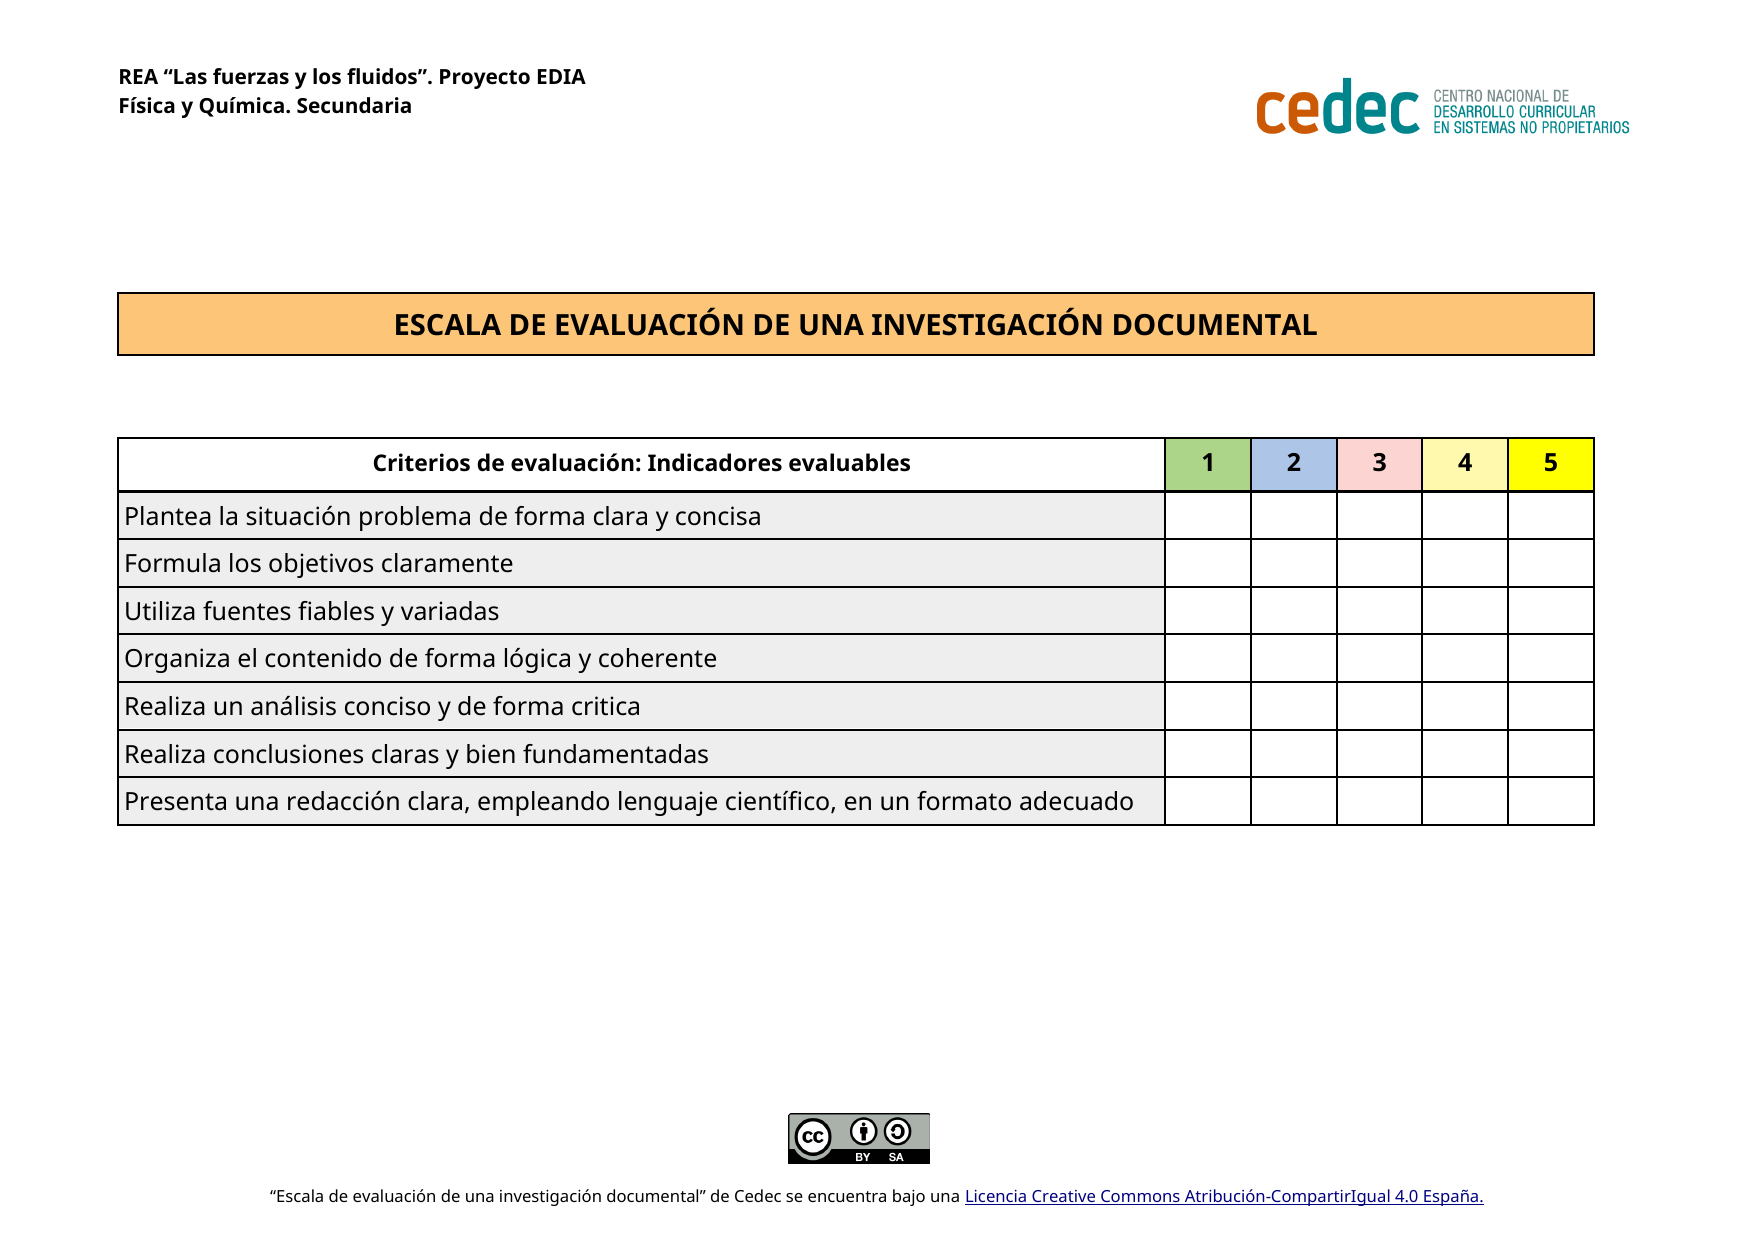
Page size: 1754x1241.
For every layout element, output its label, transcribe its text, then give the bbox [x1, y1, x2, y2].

picture [1254, 75, 1638, 144]
table_cell Realiza un análisis conciso y de forma critica [119, 683, 1164, 728]
table_cell [1166, 731, 1250, 776]
table_header 5 [1509, 439, 1593, 490]
table_cell Organiza el contenido de forma lógica y coherente [119, 635, 1164, 681]
table_cell [1338, 588, 1421, 633]
table_cell [1166, 635, 1250, 681]
table_cell [1509, 493, 1593, 538]
table_cell [1338, 540, 1421, 586]
table_cell [1338, 635, 1421, 681]
table_cell [1166, 540, 1250, 586]
table_header ESCALA DE EVALUACIÓN DE UNA INVESTIGACIÓN DOCUMENTAL [119, 294, 1593, 354]
table_cell [1252, 588, 1336, 633]
table_header 4 [1423, 439, 1507, 490]
table_header 2 [1252, 439, 1336, 490]
table_cell Formula los objetivos claramente [119, 540, 1164, 586]
table_cell [1252, 731, 1336, 776]
table_cell [1423, 635, 1507, 681]
table_cell Presenta una redacción clara, empleando lenguaje científico, en un formato adecuado [119, 778, 1164, 824]
picture [788, 1113, 930, 1164]
table_cell [1338, 731, 1421, 776]
table_cell [1423, 493, 1507, 538]
table_cell [1509, 588, 1593, 633]
table_cell [1423, 731, 1507, 776]
table_cell [1252, 683, 1336, 728]
table_cell [1423, 540, 1507, 586]
table_cell [1166, 683, 1250, 728]
table_cell [1509, 635, 1593, 681]
table_cell [1338, 778, 1421, 824]
table_cell Utiliza fuentes fiables y variadas [119, 588, 1164, 633]
table_cell [1166, 778, 1250, 824]
table_cell Plantea la situación problema de forma clara y concisa [119, 493, 1164, 538]
table_cell [1252, 635, 1336, 681]
table_cell [1166, 493, 1250, 538]
table_cell [1509, 540, 1593, 586]
table_cell [1423, 588, 1507, 633]
table_cell [1252, 540, 1336, 586]
table_header Criterios de evaluación: Indicadores evaluables [119, 439, 1164, 490]
table_cell [1338, 493, 1421, 538]
table_cell [1423, 683, 1507, 728]
table_cell [1166, 588, 1250, 633]
table_cell [1338, 683, 1421, 728]
table_cell [1252, 493, 1336, 538]
table_cell [1509, 731, 1593, 776]
table_cell [1423, 778, 1507, 824]
table_cell [1509, 778, 1593, 824]
table_header 3 [1338, 439, 1421, 490]
table_cell Realiza conclusiones claras y bien fundamentadas [119, 731, 1164, 776]
table_cell [1509, 683, 1593, 728]
table_cell [1252, 778, 1336, 824]
table_header 1 [1166, 439, 1250, 490]
